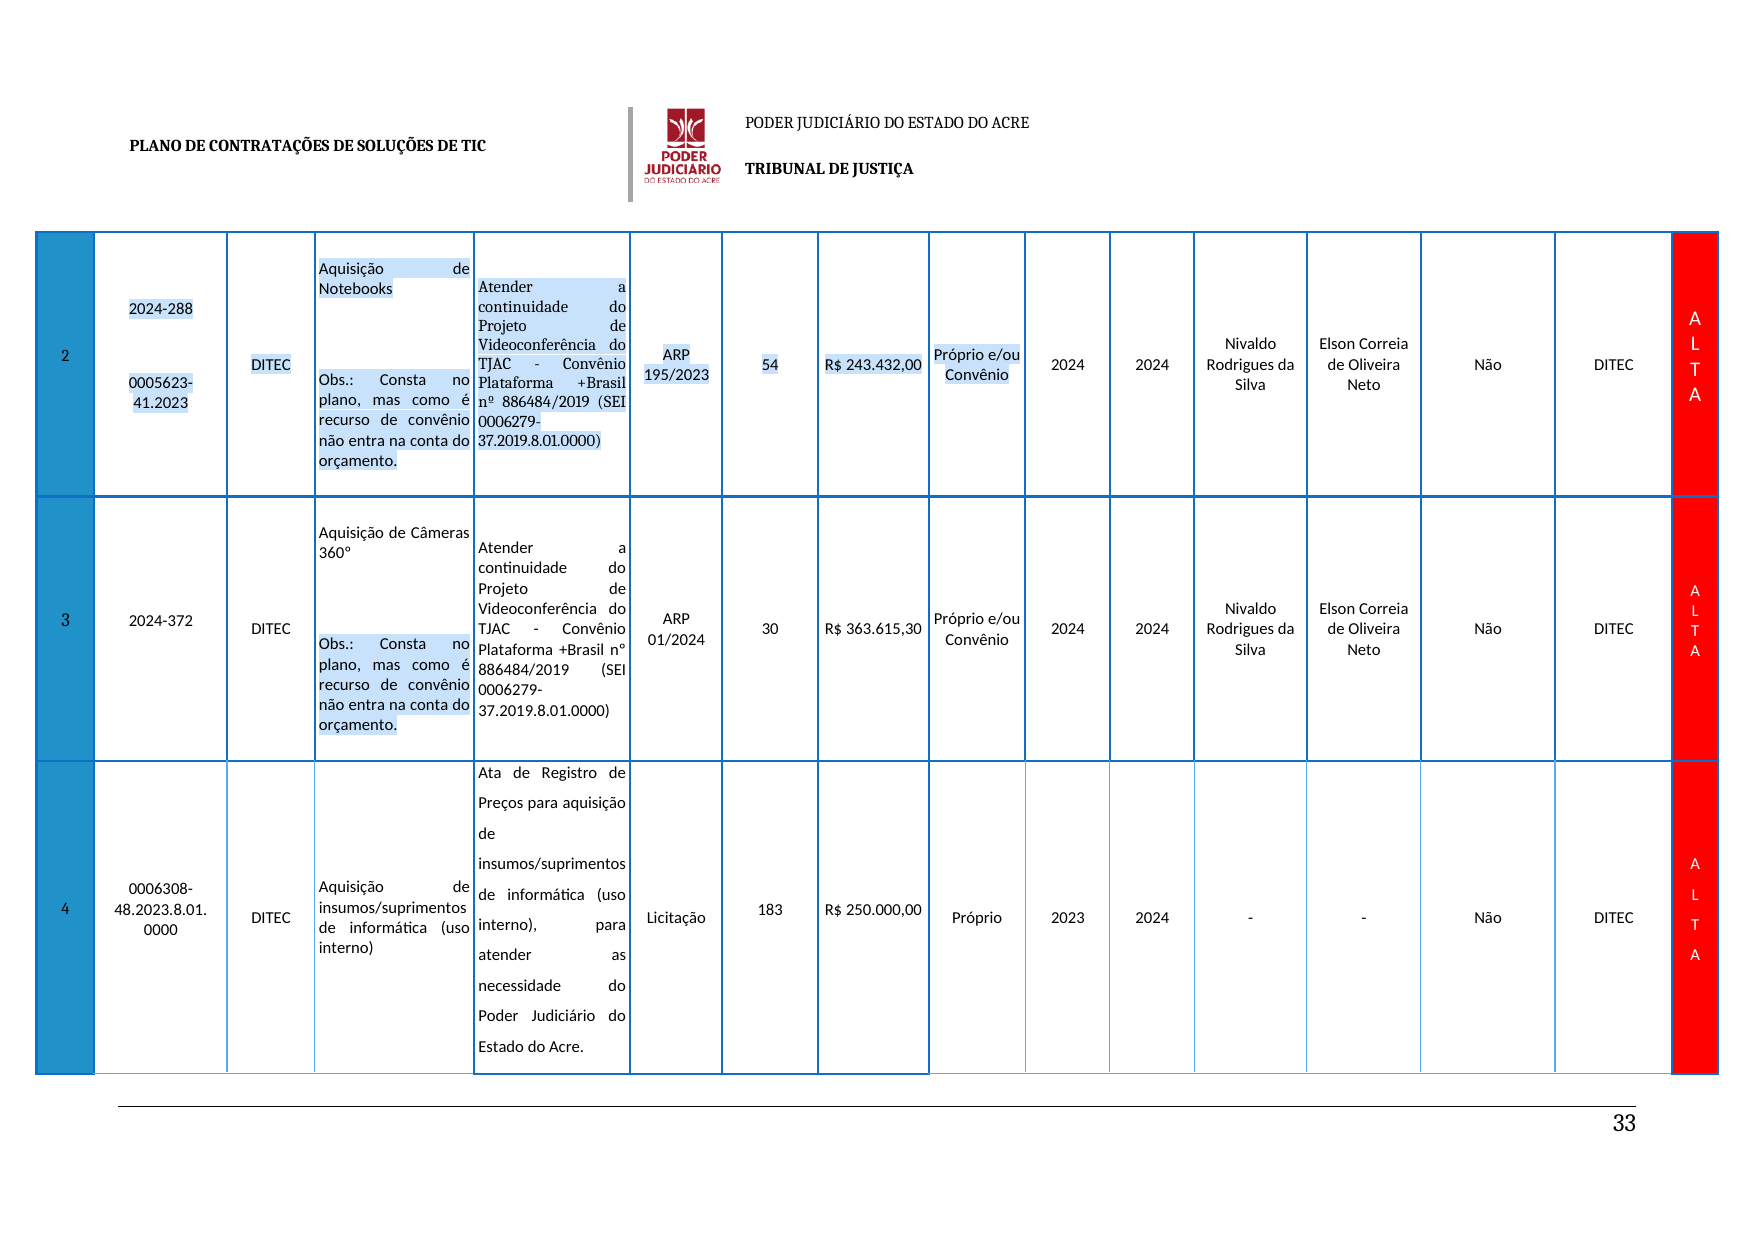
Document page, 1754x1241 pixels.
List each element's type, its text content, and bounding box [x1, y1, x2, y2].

table_cell AL TA [1673, 762, 1717, 1073]
table_cell R$ 250.000,00 [819, 762, 928, 1073]
table_cell AL TA [1673, 498, 1717, 760]
table_cell Aquisição de Câmeras 360º Obs.: Consta no plano, mas como é recurso de convênio não entra na conta do orçamento. [316, 498, 473, 760]
table_cell Não [1422, 233, 1554, 495]
table_cell Nivaldo Rodrigues da Silva [1195, 233, 1306, 495]
table_cell R$ 363.615,30 [819, 498, 928, 760]
table_cell Elson Correia de Oliveira Neto [1308, 233, 1420, 495]
table_cell 54 [723, 233, 817, 495]
table_cell Não [1422, 498, 1554, 760]
table_cell ARP 01/2024 [631, 498, 721, 760]
table_cell Aquisição de Notebooks Obs.: Consta no plano, mas como é recurso de convênio não entra na conta do orçamento. [316, 233, 473, 495]
table_cell Ata de Registro de Preços para aquisição de insumos/suprimentos de informática (uso interno), para atender as necessidade do Poder Judiciário do Estado do Acre. [475, 762, 629, 1073]
table_cell Licitação [631, 762, 721, 1073]
table_cell Próprio e/ou Convênio [930, 498, 1024, 760]
table_cell 3 [38, 498, 93, 760]
table_cell Atender a continuidade do Projeto de Videoconferência do TJAC - Convênio Plataforma +Brasil nº 886484/2019 (SEI 0006279-37.2019.8.01.0000) [475, 233, 629, 495]
table_cell DITEC [1555, 762, 1671, 1073]
table_cell Não [1421, 762, 1555, 1073]
table_cell 2024 [1026, 498, 1109, 760]
table_cell DITEC [228, 498, 314, 760]
table_cell AL TA [1673, 233, 1717, 495]
table_cell 30 [723, 498, 817, 760]
table_cell - [1194, 762, 1307, 1073]
table_cell DITEC [228, 233, 314, 495]
table_cell Elson Correia de Oliveira Neto [1308, 498, 1420, 760]
table_cell Próprio e/ou Convênio [930, 233, 1024, 495]
table_cell Aquisição de insumos/suprimentos de informática (uso interno) [315, 762, 473, 1073]
table_cell 2024 [1111, 233, 1193, 495]
table_cell 2024-372 [95, 498, 226, 760]
table_cell 2024-288 0005623-41.2023 [95, 233, 226, 495]
table_cell ARP 195/2023 [631, 233, 721, 495]
table_cell Nivaldo Rodrigues da Silva [1195, 498, 1306, 760]
table_cell - [1307, 762, 1421, 1073]
table_cell R$ 243.432,00 [819, 233, 928, 495]
table_cell Atender a continuidade do Projeto de Videoconferência do TJAC - Convênio Plataforma +Brasil nº 886484/2019 (SEI 0006279-37.2019.8.01.0000) [475, 498, 629, 760]
table_cell 183 [723, 762, 817, 1073]
table_cell 2024 [1111, 498, 1193, 760]
table_cell 4 [38, 762, 93, 1073]
table_cell DITEC [1556, 233, 1671, 495]
table_cell 0006308-48.2023.8.01.0000 [95, 762, 227, 1073]
table_cell DITEC [227, 762, 314, 1073]
table_cell 2 [38, 233, 93, 495]
picture [641, 106, 723, 186]
table_cell 2024 [1110, 762, 1194, 1073]
table_cell DITEC [1556, 498, 1671, 760]
table_cell 2024 [1026, 233, 1109, 495]
table_cell 2023 [1025, 762, 1110, 1073]
table_cell Próprio [930, 762, 1025, 1073]
